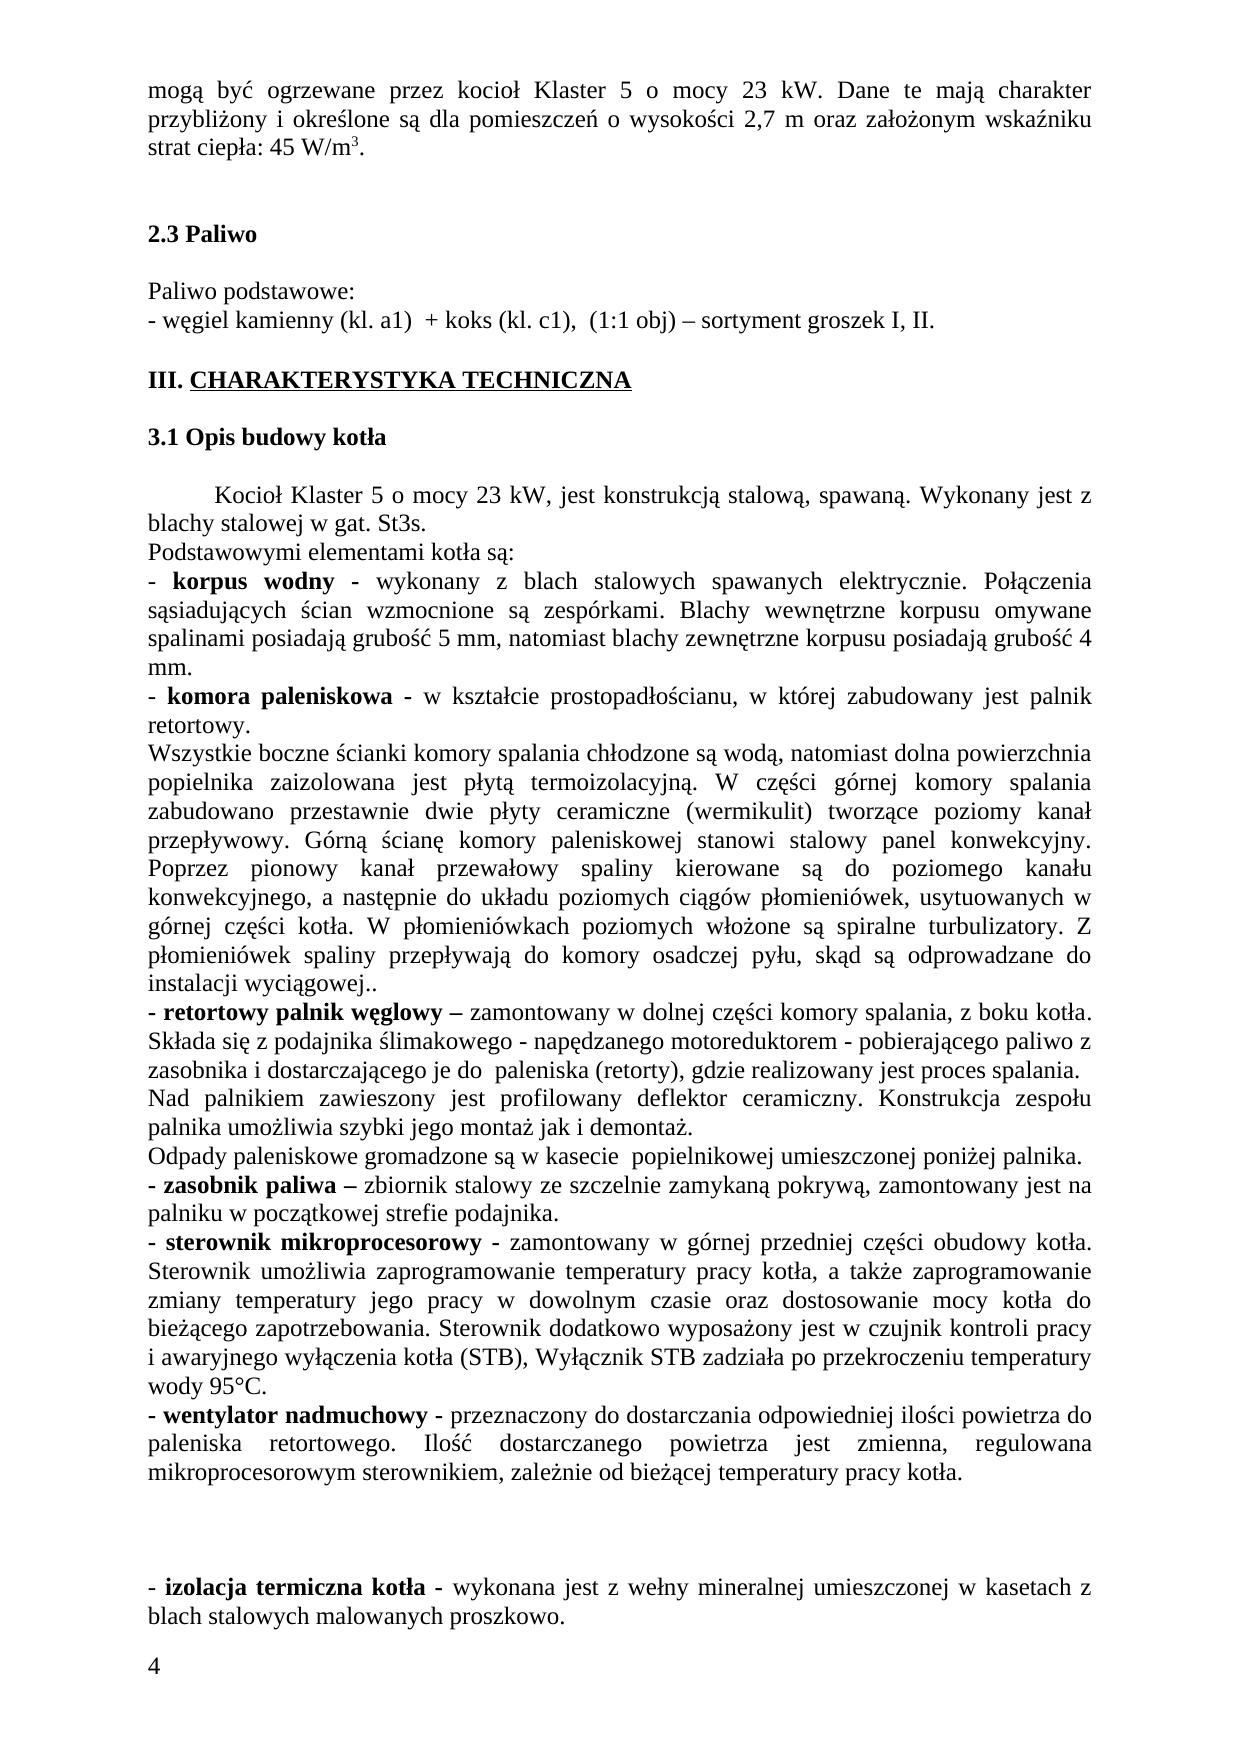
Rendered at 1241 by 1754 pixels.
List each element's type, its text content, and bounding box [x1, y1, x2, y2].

text Kocioł Klaster 5 o mocy 23 kW, jest konstrukcją stalową, spawaną. Wykonany jest z blachy stalowej w gat. St3s. [148, 480, 1092, 537]
text Wszystkie boczne ścianki komory spalania chłodzone są wodą, natomiast dolna powierzchnia popielnika zaizolowana jest płytą termoizolacyjną. W części górnej komory spalania zabudowano przestawnie dwie płyty ceramiczne (wermikulit) tworzące poziomy kanał przepływowy. Górną ścianę komory paleniskowej stanowi stalowy panel konwekcyjny. Poprzez pionowy kanał przewałowy spaliny kierowane są do poziomego kanału konwekcyjnego, a następnie do układu poziomych ciągów płomieniówek, usytuowanych w górnej części kotła. W płomieniówkach poziomych włożone są spiralne turbulizatory. Z płomieniówek spaliny przepływają do komory osadczej pyłu, skąd są odprowadzane do instalacji wyciągowej.. [148, 738, 1092, 997]
text - zasobnik paliwa – zbiornik stalowy ze szczelnie zamykaną pokrywą, zamontowany jest na palniku w początkowej strefie podajnika. [148, 1170, 1092, 1227]
text III. CHARAKTERYSTYKA TECHNICZNA [148, 365, 1092, 393]
text - retortowy palnik węglowy – zamontowany w dolnej części komory spalania, z boku kotła. Składa się z podajnika ślimakowego - napędzanego motoreduktorem - pobierającego paliwo z zasobnika i dostarczającego je do paleniska (retorty), gdzie realizowany jest proces spalania. [148, 997, 1092, 1083]
text - komora paleniskowa - w kształcie prostopadłościanu, w której zabudowany jest palnik retortowy. [148, 681, 1092, 738]
text 3.1 Opis budowy kotła [148, 422, 1092, 451]
text Podstawowymi elementami kotła są: [148, 537, 1092, 566]
text - izolacja termiczna kotła - wykonana jest z wełny mineralnej umieszczonej w kasetach z blach stalowych malowanych proszkowo. [148, 1572, 1092, 1630]
text Paliwo podstawowe: [148, 276, 1092, 305]
text Odpady paleniskowe gromadzone są w kasecie popielnikowej umieszczonej poniżej palnika. [148, 1141, 1092, 1170]
text - wentylator nadmuchowy - przeznaczony do dostarczania odpowiedniej ilości powietrza do paleniska retortowego. Ilość dostarczanego powietrza jest zmienna, regulowana mikroprocesorowym sterownikiem, zależnie od bieżącej temperatury pracy kotła. [148, 1400, 1092, 1486]
text - korpus wodny - wykonany z blach stalowych spawanych elektrycznie. Połączenia sąsiadujących ścian wzmocnione są zespórkami. Blachy wewnętrzne korpusu omywane spalinami posiadają grubość 5 mm, natomiast blachy zewnętrzne korpusu posiadają grubość 4 mm. [148, 566, 1092, 681]
text - sterownik mikroprocesorowy - zamontowany w górnej przedniej części obudowy kotła. Sterownik umożliwia zaprogramowanie temperatury pracy kotła, a także zaprogramowanie zmiany temperatury jego pracy w dowolnym czasie oraz dostosowanie mocy kotła do bieżącego zapotrzebowania. Sterownik dodatkowo wyposażony jest w czujnik kontroli pracy i awaryjnego wyłączenia kotła (STB), Wyłącznik STB zadziała po przekroczeniu temperatury wody 95°C. [148, 1227, 1092, 1400]
text - węgiel kamienny (kl. a1) + koks (kl. c1), (1:1 obj) – sortyment groszek I, II. [148, 305, 1092, 334]
text 2.3 Paliwo [148, 219, 1092, 247]
text Nad palnikiem zawieszony jest profilowany deflektor ceramiczny. Konstrukcja zespołu palnika umożliwia szybki jego montaż jak i demontaż. [148, 1083, 1092, 1141]
text mogą być ogrzewane przez kocioł Klaster 5 o mocy 23 kW. Dane te mają charakter przybliżony i określone są dla pomieszczeń o wysokości 2,7 m oraz założonym wskaźniku strat ciepła: 45 W/m3. [148, 75, 1092, 161]
